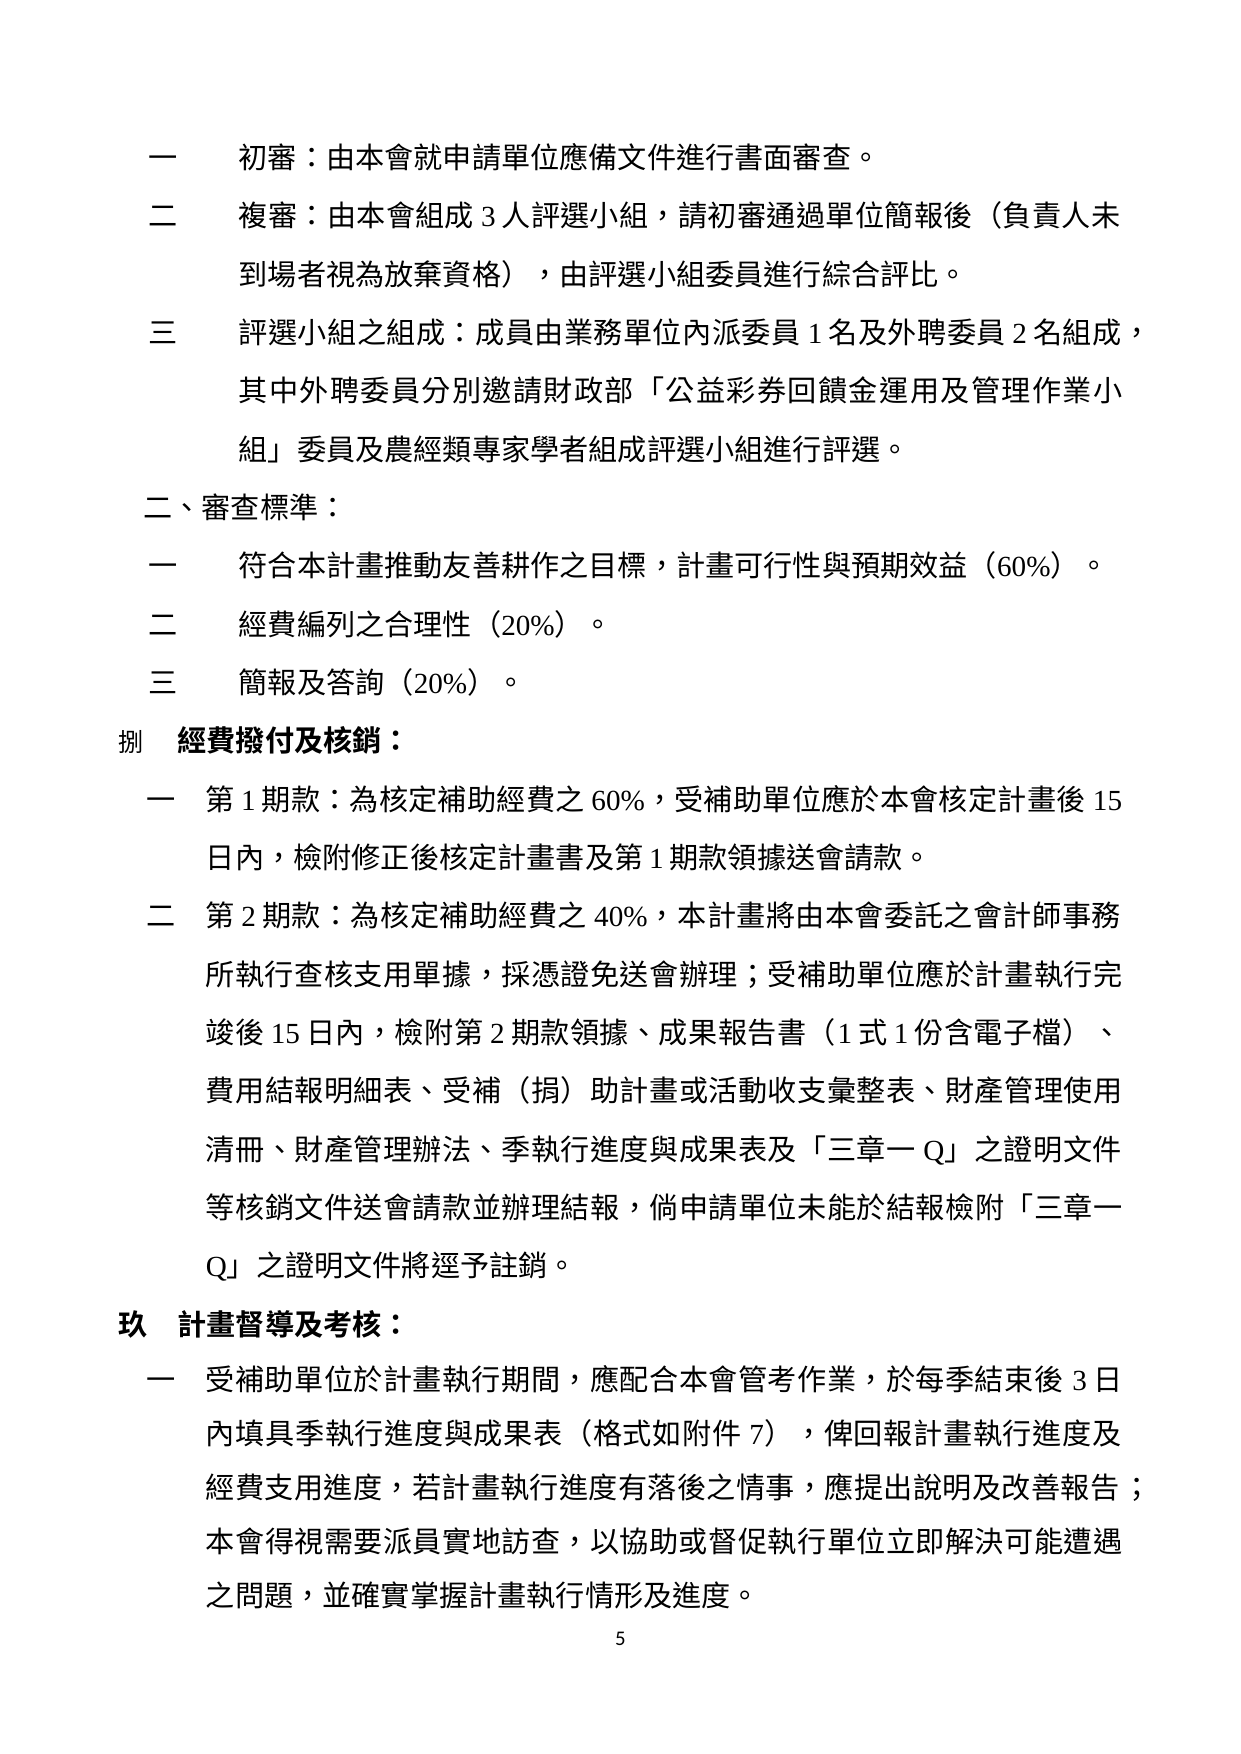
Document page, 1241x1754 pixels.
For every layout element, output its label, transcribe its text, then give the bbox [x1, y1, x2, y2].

list 經費撥付及核銷： [118, 705, 1122, 763]
list 經費編列之合理性（20%）。 [148, 588, 1122, 647]
list 計畫督導及考核： [118, 1288, 1122, 1347]
list 受補助單位於計畫執行期間，應配合本會管考作業，於每季結束後3日內填具季執行進度與成果表（格式如附件7），俾回報計畫執行進度及經費支用進度，若計畫執行進度有落後之情事，應提出說明及改善報告；本會得視需要派員實地訪查，以協助或督促執行單位立即解決可能遭遇之問題，並確實掌握計畫執行情形及進度。 [146, 1347, 1122, 1617]
list 複審：由本會組成3人評選小組，請初審通過單位簡報後（負責人未到場者視為放棄資格），由評選小組委員進行綜合評比。 [148, 180, 1122, 297]
list 符合本計畫推動友善耕作之目標，計畫可行性與預期效益（60%）。 [148, 530, 1122, 588]
list 評選小組之組成：成員由業務單位內派委員1名及外聘委員2名組成，其中外聘委員分別邀請財政部「公益彩券回饋金運用及管理作業小組」委員及農經類專家學者組成評選小組進行評選。 [148, 297, 1122, 472]
list 第1期款：為核定補助經費之60%，受補助單位應於本會核定計畫後15日內，檢附修正後核定計畫書及第1期款領據送會請款。 [146, 763, 1122, 880]
list 初審：由本會就申請單位應備文件進行書面審查。 [148, 122, 1122, 180]
text 二、審查標準： [143, 472, 1122, 530]
list 第2期款：為核定補助經費之40%，本計畫將由本會委託之會計師事務所執行查核支用單據，採憑證免送會辦理；受補助單位應於計畫執行完竣後15日內，檢附第2期款領據、成果報告書（1式1份含電子檔）、費用結報明細表、受補（捐）助計畫或活動收支彙整表、財產管理使用清冊、財產管理辦法、季執行進度與成果表及「三章一Q」之證明文件等核銷文件送會請款並辦理結報，倘申請單位未能於結報檢附「三章一Q」之證明文件將逕予註銷。 [146, 880, 1122, 1288]
list 簡報及答詢（20%）。 [148, 647, 1122, 705]
